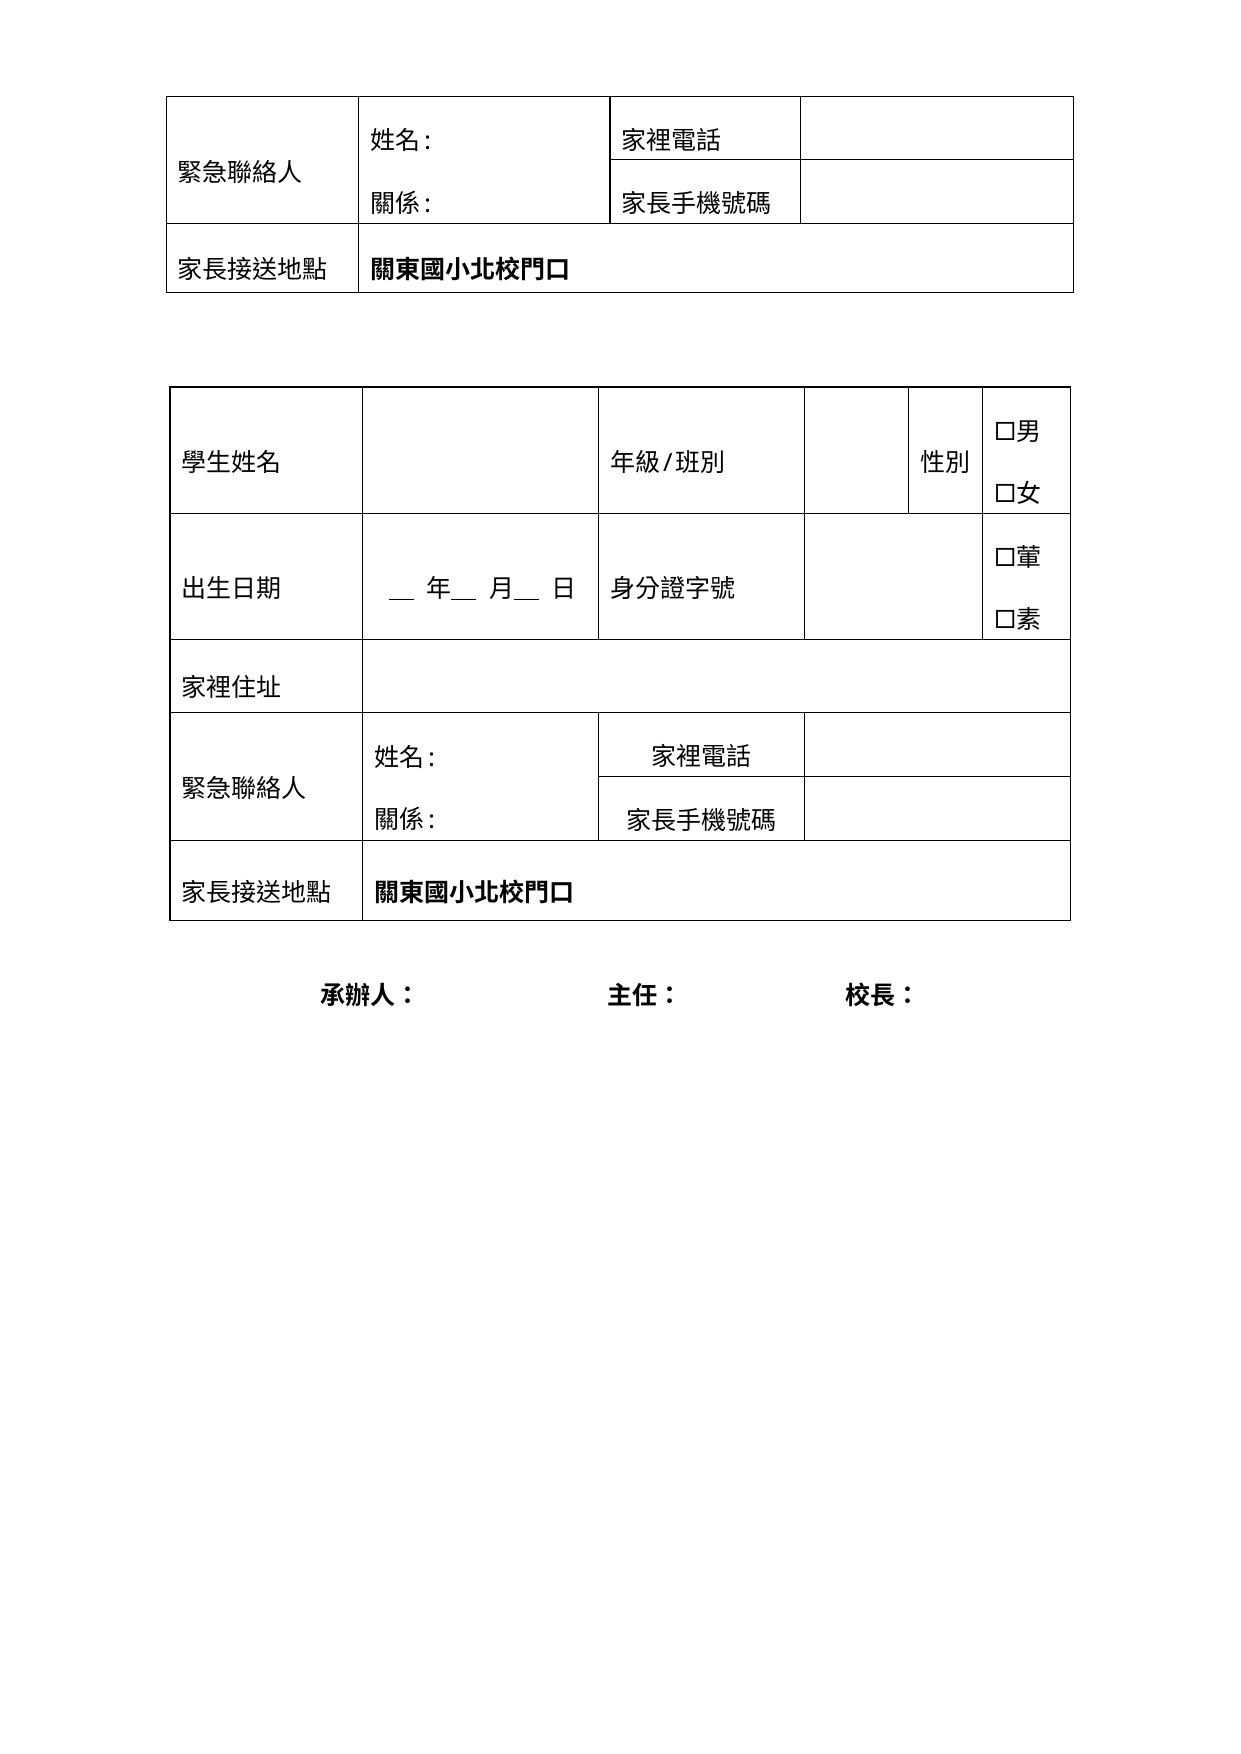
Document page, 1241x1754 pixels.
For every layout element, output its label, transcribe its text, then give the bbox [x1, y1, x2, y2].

table_cell 姓名: 關係: [363, 713, 598, 840]
table_cell 家長接送地點 [171, 841, 362, 920]
table_cell [805, 713, 1070, 776]
table_cell 出生日期 [171, 514, 362, 638]
table_cell 緊急聯絡人 [171, 713, 362, 840]
table_header 男 女 [983, 388, 1070, 512]
table_cell 家裡住址 [171, 640, 362, 712]
table_cell 家裡電話 [599, 713, 804, 776]
table_cell 關東國小北校門口 [363, 841, 1070, 920]
text 承辦人： 主任： 校長： [75, 952, 1165, 1015]
table_cell [363, 640, 1070, 712]
table_header [363, 388, 598, 512]
table_cell 家裡電話 [611, 97, 800, 159]
table_cell [801, 97, 1073, 159]
table_cell 家長手機號碼 [611, 160, 800, 223]
table_cell ＿ 年＿ 月＿ 日 [363, 514, 598, 638]
table_cell 家長手機號碼 [599, 777, 804, 840]
table_header [805, 388, 908, 512]
table_cell 身分證字號 [599, 514, 804, 638]
table_cell [801, 160, 1073, 223]
table_cell 緊急聯絡人 [167, 97, 358, 223]
table_cell [805, 777, 1070, 840]
table_cell 姓名: 關係: [359, 97, 609, 223]
table_header 學生姓名 [171, 388, 362, 512]
table_cell 關東國小北校門口 [359, 224, 1073, 292]
table_cell [805, 514, 982, 638]
table_cell 葷 素 [983, 514, 1070, 638]
table_header 年級/班別 [599, 388, 804, 512]
table_cell 家長接送地點 [167, 224, 358, 292]
table_header 性別 [909, 388, 982, 512]
